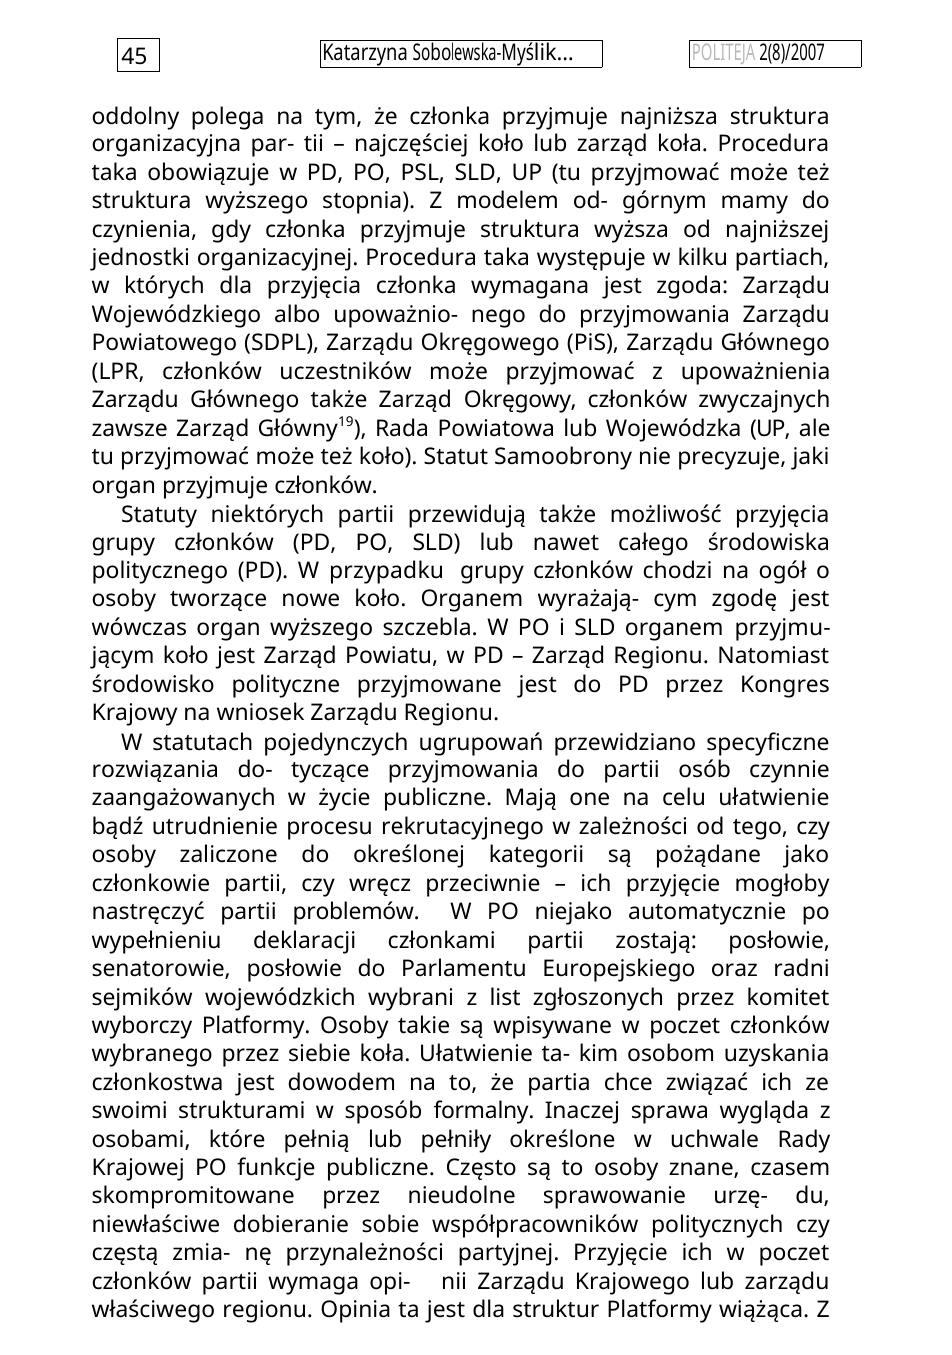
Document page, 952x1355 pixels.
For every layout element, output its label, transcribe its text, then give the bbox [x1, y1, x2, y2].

text Statuty niektórych partii przewidują także możliwość przyjęcia grupy członków (PD, PO, SLD) lub nawet całego środowiska politycznego (PD). W przypadku grupy członków chodzi na ogół o osoby tworzące nowe koło. Organem wyrażają- cym zgodę jest wówczas organ wyższego szczebla. W PO i SLD organem przyjmu- jącym koło jest Zarząd Powiatu, w PD – Zarząd Regionu. Natomiast środowisko polityczne przyjmowane jest do PD przez Kongres Krajowy na wniosek Zarządu Regionu. [91, 500, 831, 727]
text W statutach pojedynczych ugrupowań przewidziano specyficzne rozwiązania do- tyczące przyjmowania do partii osób czynnie zaangażowanych w życie publiczne. Mają one na celu ułatwienie bądź utrudnienie procesu rekrutacyjnego w zależności od tego, czy osoby zaliczone do określonej kategorii są pożądane jako członkowie partii, czy wręcz przeciwnie – ich przyjęcie mogłoby nastręczyć partii problemów. W PO niejako automatycznie po wypełnieniu deklaracji członkami partii zostają: posłowie, senatorowie, posłowie do Parlamentu Europejskiego oraz radni sejmików wojewódzkich wybrani z list zgłoszonych przez komitet wyborczy Platformy. Osoby takie są wpisywane w poczet członków wybranego przez siebie koła. Ułatwienie ta- kim osobom uzyskania członkostwa jest dowodem na to, że partia chce związać ich ze swoimi strukturami w sposób formalny. Inaczej sprawa wygląda z osobami, które pełnią lub pełniły określone w uchwale Rady Krajowej PO funkcje publiczne. Często są to osoby znane, czasem skompromitowane przez nieudolne sprawowanie urzę- du, niewłaściwe dobieranie sobie współpracowników politycznych czy częstą zmia- nę przynależności partyjnej. Przyjęcie ich w poczet członków partii wymaga opi- nii Zarządu Krajowego lub zarządu właściwego regionu. Opinia ta jest dla struktur Platformy wiążąca. Z [91, 727, 830, 1324]
text oddolny polega na tym, że członka przyjmuje najniższa struktura organizacyjna par- tii – najczęściej koło lub zarząd koła. Procedura taka obowiązuje w PD, PO, PSL, SLD, UP (tu przyjmować może też struktura wyższego stopnia). Z modelem od- górnym mamy do czynienia, gdy członka przyjmuje struktura wyższa od najniższej jednostki organizacyjnej. Procedura taka występuje w kilku partiach, w których dla przyjęcia członka wymagana jest zgoda: Zarządu Wojewódzkiego albo upoważnio- nego do przyjmowania Zarządu Powiatowego (SDPL), Zarządu Okręgowego (PiS), Zarządu Głównego (LPR, członków uczestników może przyjmować z upoważnienia Zarządu Głównego także Zarząd Okręgowy, członków zwyczajnych zawsze Zarząd Główny19), Rada Powiatowa lub Wojewódzka (UP, ale tu przyjmować może też koło). Statut Samoobrony nie precyzuje, jaki organ przyjmuje członków. [91, 102, 830, 500]
